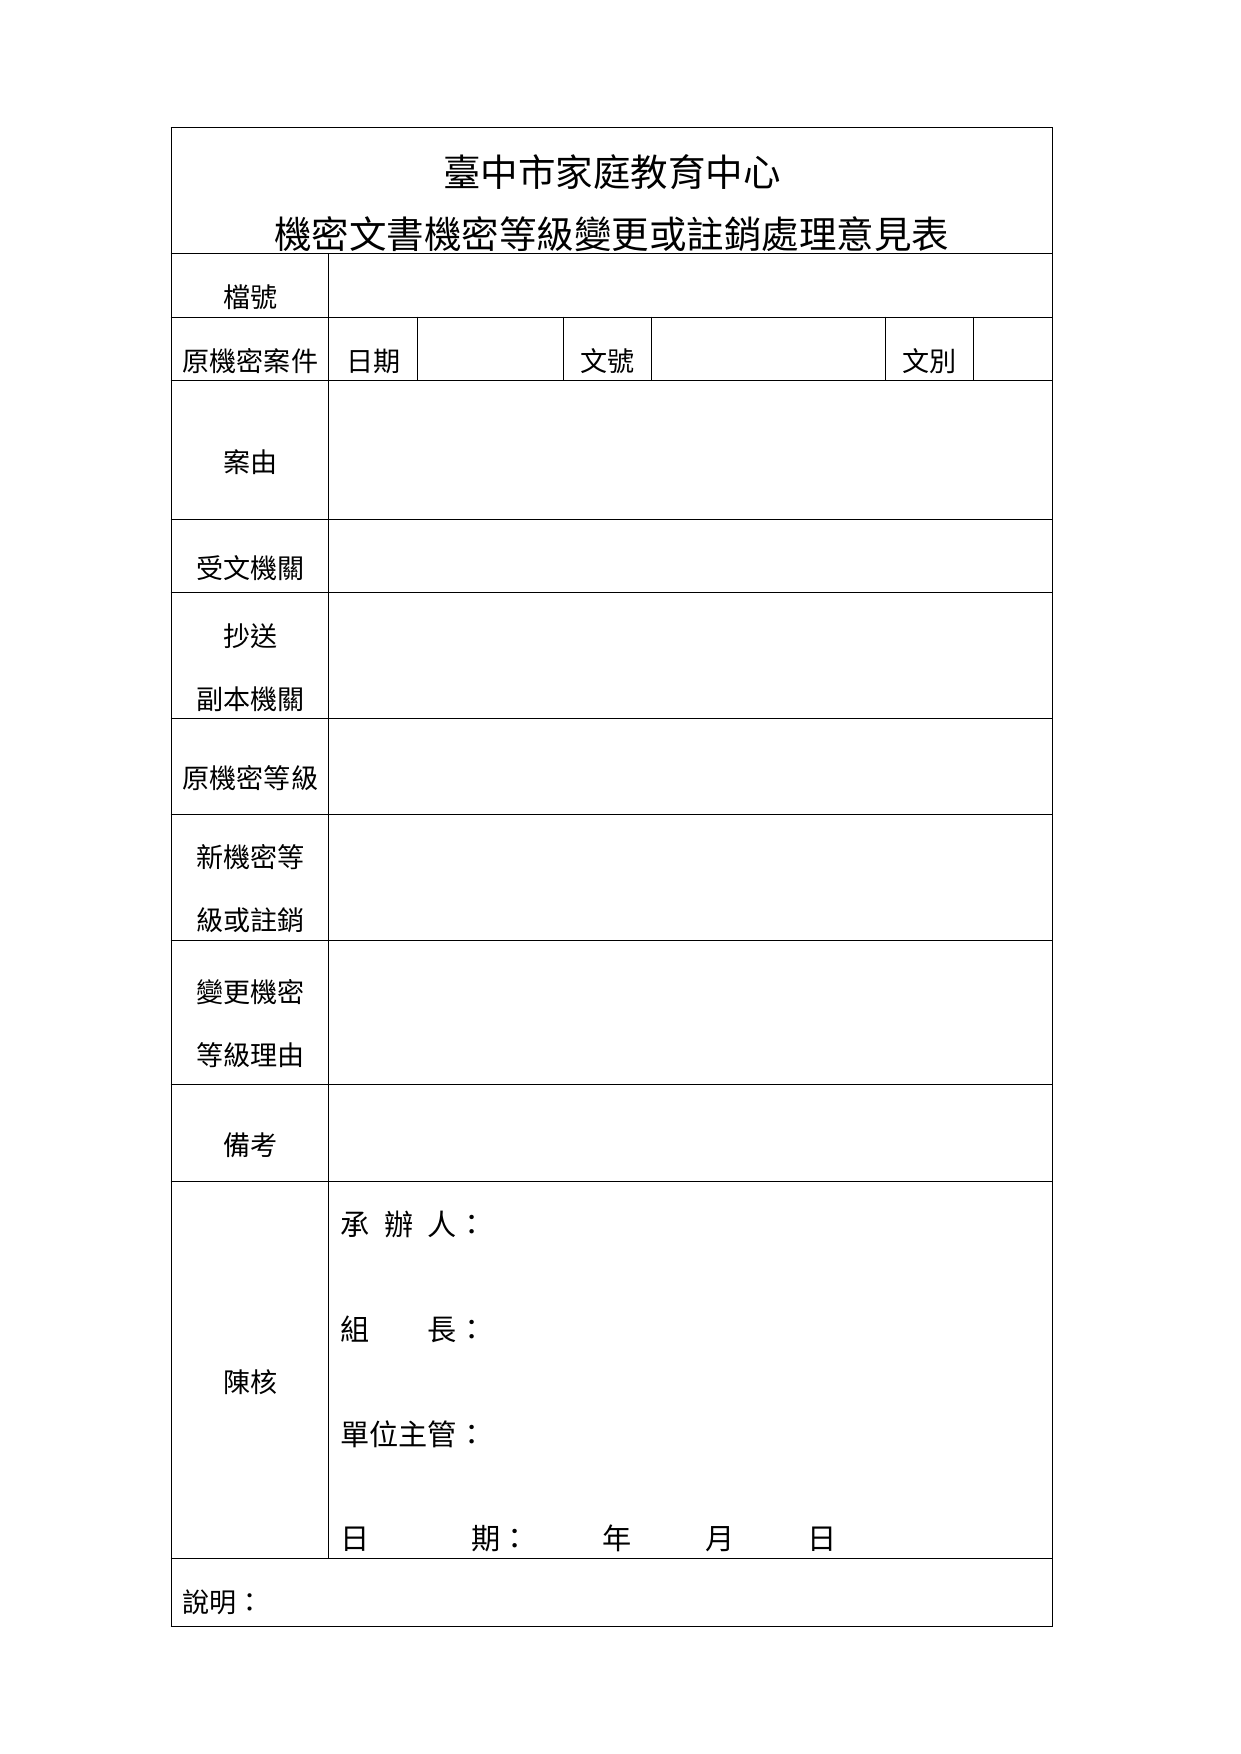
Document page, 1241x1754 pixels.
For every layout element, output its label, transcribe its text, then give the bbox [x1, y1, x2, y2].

table_cell [329, 941, 1052, 1083]
table_cell 文別 [886, 318, 973, 380]
table_cell 日期 [329, 318, 417, 380]
table_cell [974, 318, 1052, 380]
table_cell [652, 318, 885, 380]
table_cell [329, 719, 1052, 813]
table_cell [329, 593, 1052, 718]
table_cell [329, 254, 1052, 317]
table_cell 陳核 [172, 1182, 328, 1558]
table_cell 變更機密 等級理由 [172, 941, 328, 1083]
table_cell [329, 381, 1052, 519]
table_cell 說明： [172, 1559, 1052, 1626]
table_cell 備考 [172, 1085, 328, 1181]
table_cell [418, 318, 563, 380]
table_cell 受文機關 [172, 520, 328, 592]
table_cell [329, 520, 1052, 592]
table_cell 原機密案件 [172, 318, 328, 380]
table_cell 原機密等級 [172, 719, 328, 813]
table_cell [329, 1085, 1052, 1181]
table_cell 文號 [564, 318, 651, 380]
table_header 臺中市家庭教育中心 機密文書機密等級變更或註銷處理意見表 [172, 128, 1052, 253]
table_cell 檔號 [172, 254, 328, 317]
table_cell 承 辦 人： 組 長： 單位主管： 日 期： 年 月 日 [329, 1182, 1052, 1558]
table_cell 新機密等 級或註銷 [172, 815, 328, 939]
table_cell 案由 [172, 381, 328, 519]
table_cell 抄送 副本機關 [172, 593, 328, 718]
table_cell [329, 815, 1052, 939]
